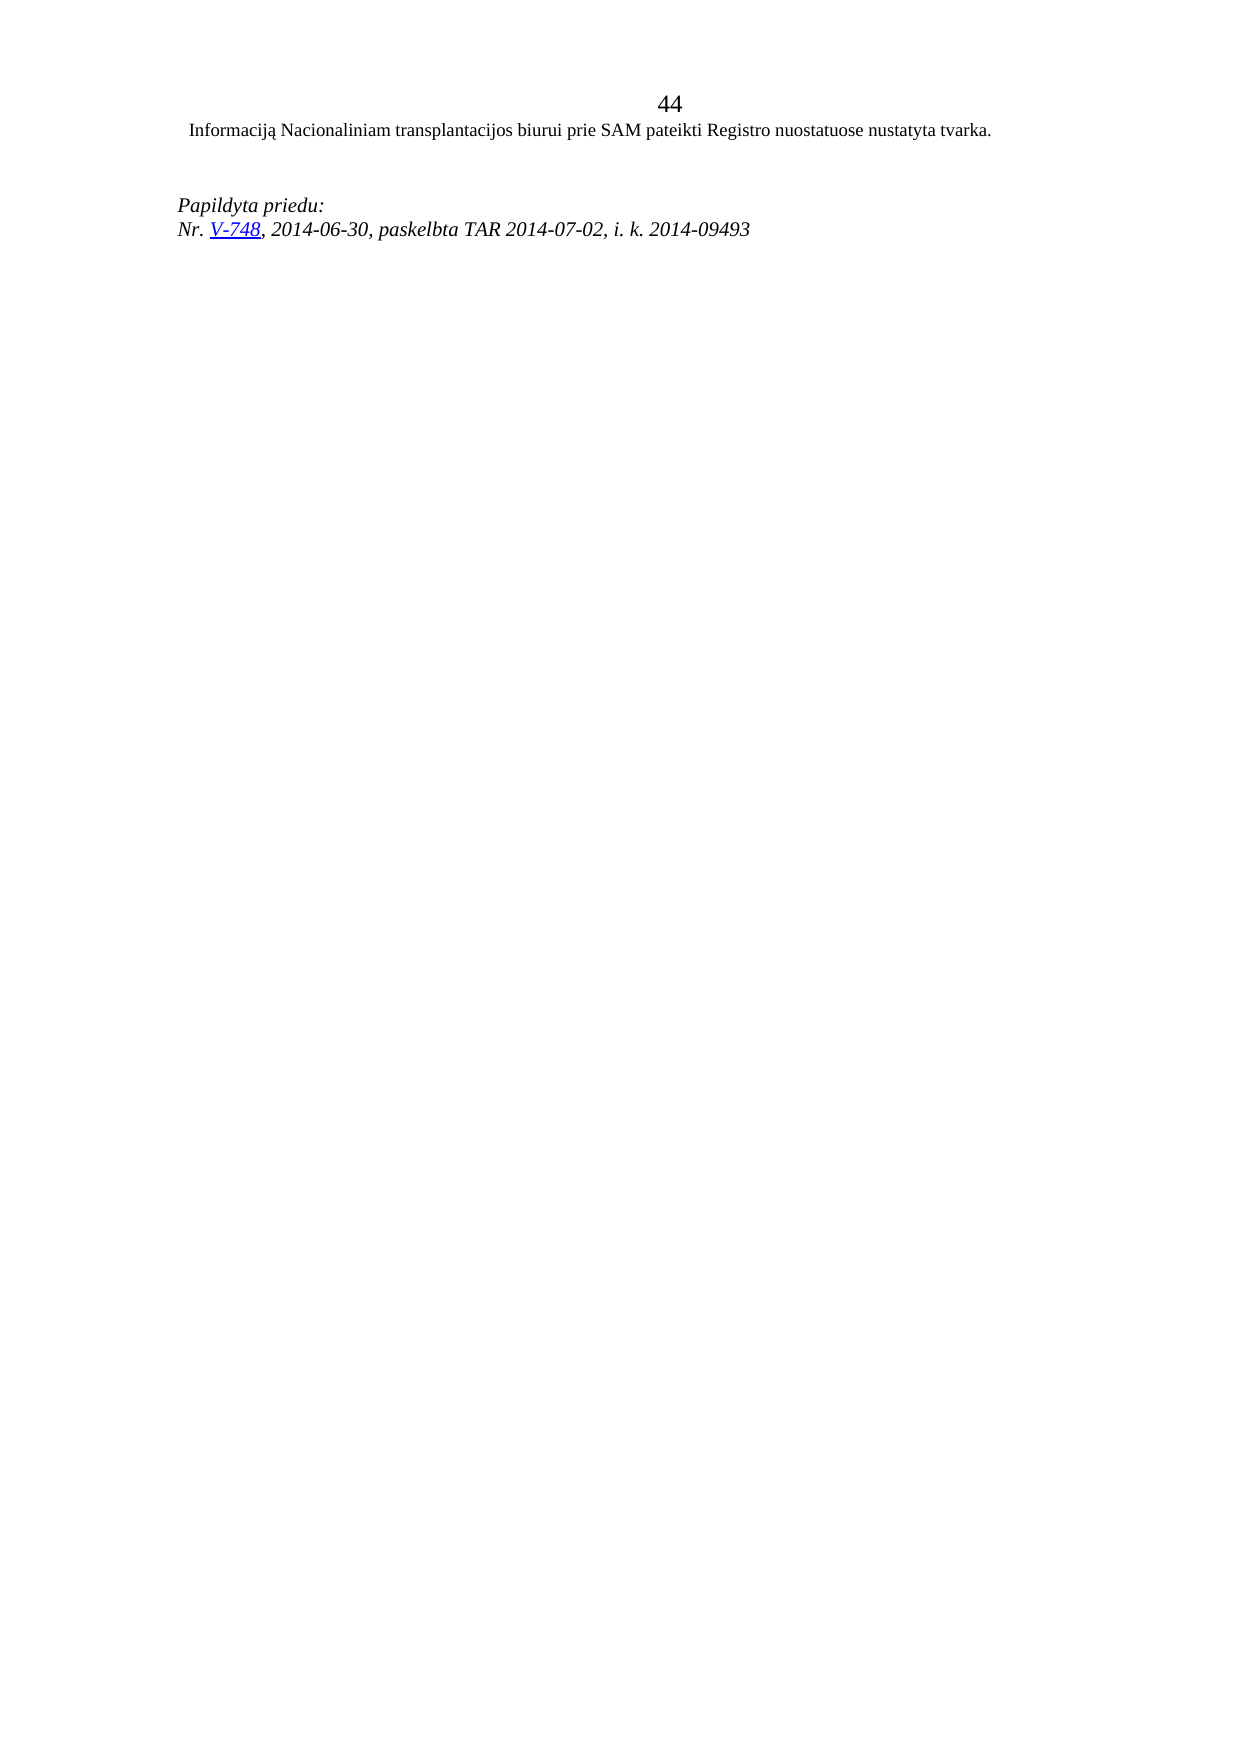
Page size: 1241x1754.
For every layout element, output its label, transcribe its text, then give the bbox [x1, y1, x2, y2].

text Papildyta priedu: [177, 192, 1162, 217]
text Nr. V-748, 2014-06-30, paskelbta TAR 2014-07-02, i. k. 2014-09493 [177, 217, 1162, 241]
table_cell Informaciją Nacionaliniam transplantacijos biurui prie SAM pateikti Registro nuostatuose nustatyta tvarka. [177, 118, 1121, 164]
table_cell [1121, 118, 1142, 164]
